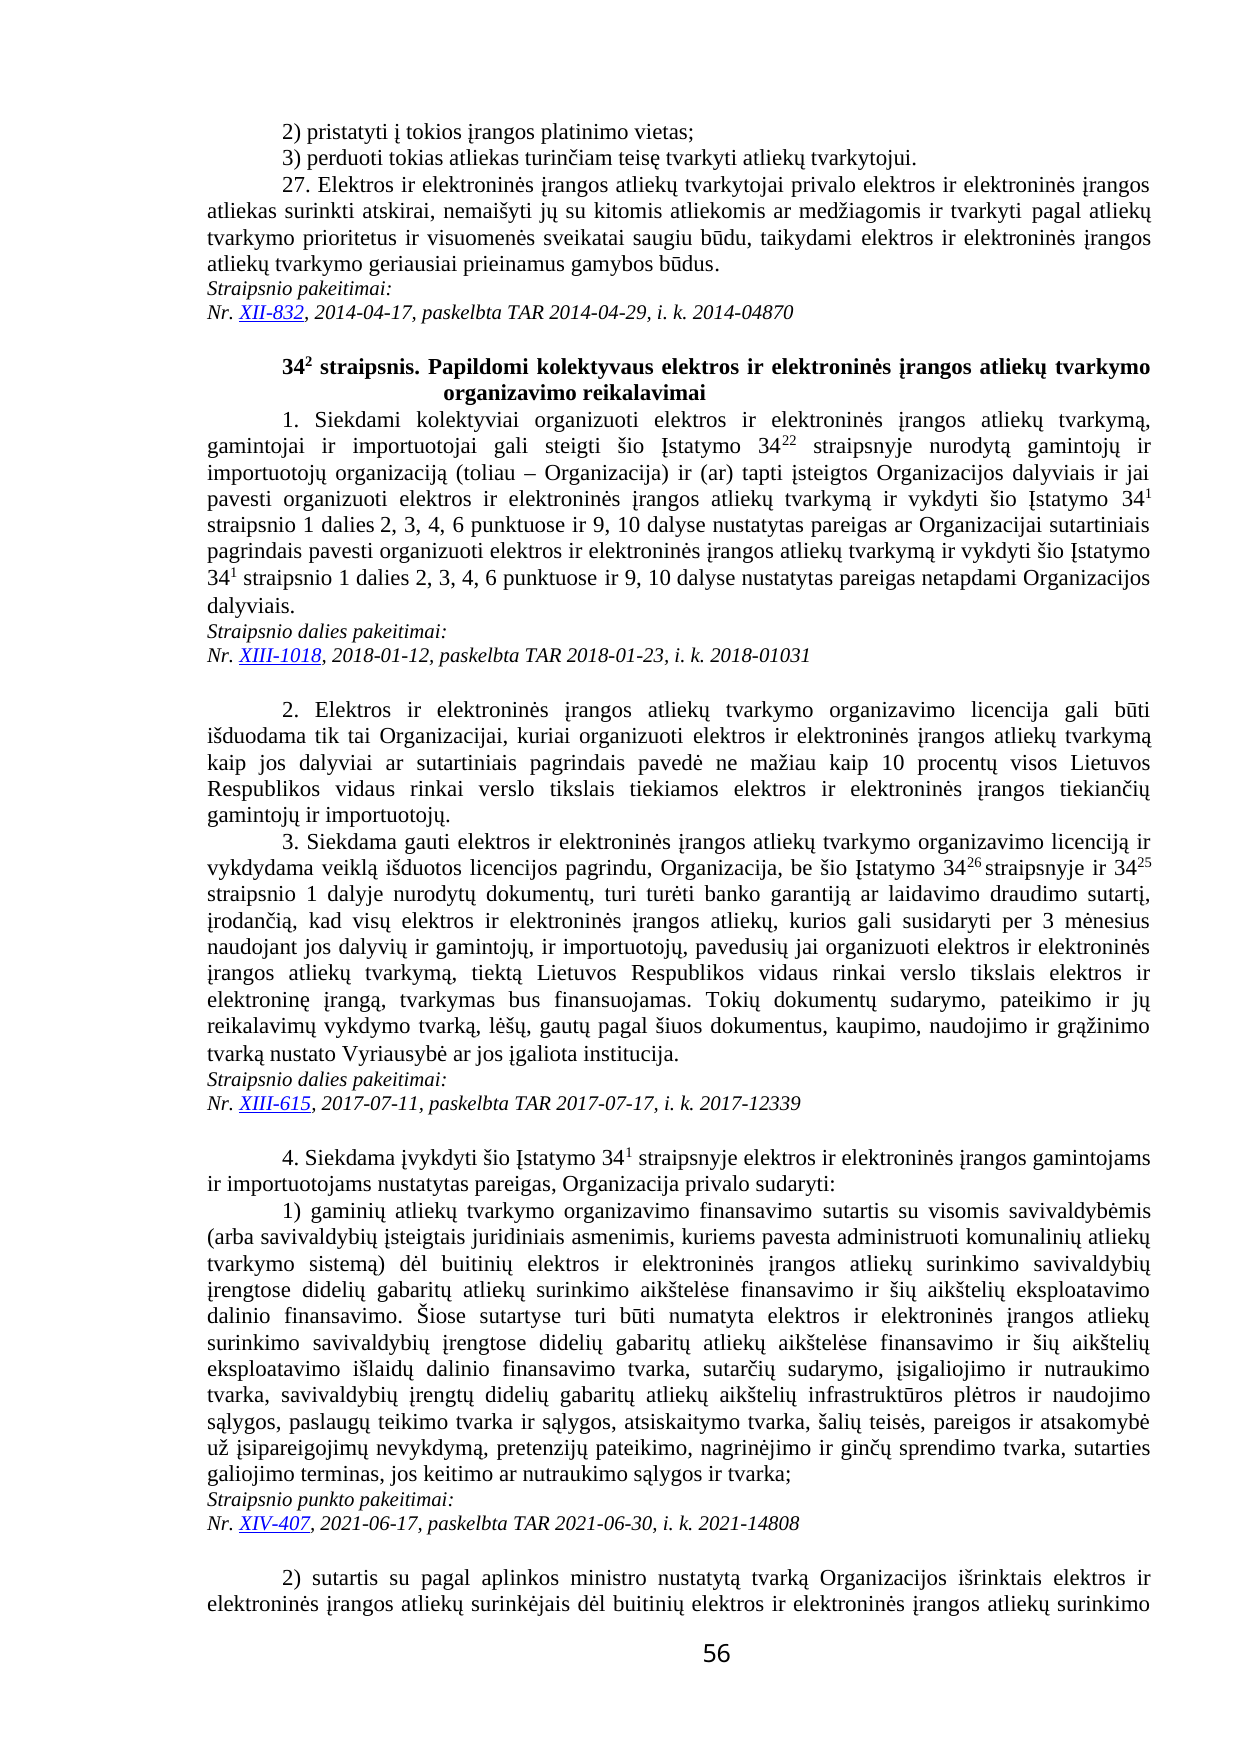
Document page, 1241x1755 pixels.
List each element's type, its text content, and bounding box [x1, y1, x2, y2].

text 2) sutartis su pagal aplinkos ministro nustatytą tvarką Organizacijos išrinktais elektros ir elektroninės įrangos atliekų surinkėjais dėl buitinių elektros ir elektroninės įrangos atliekų surinkimo [207, 1564, 1152, 1616]
text Straipsnio dalies pakeitimai: [207, 619, 1152, 643]
text 3) perduoti tokias atliekas turinčiam teisę tvarkyti atliekų tvarkytojui. [207, 144, 1152, 171]
text 1) gaminių atliekų tvarkymo organizavimo finansavimo sutartis su visomis savivaldybėmis (arba savivaldybių įsteigtais juridiniais asmenimis, kuriems pavesta administruoti komunalinių atliekų tvarkymo sistemą) dėl buitinių elektros ir elektroninės įrangos atliekų surinkimo savivaldybių įrengtose didelių gabaritų atliekų surinkimo aikštelėse finansavimo ir šių aikštelių eksploatavimo dalinio finansavimo. Šiose sutartyse turi būti numatyta elektros ir elektroninės įrangos atliekų surinkimo savivaldybių įrengtose didelių gabaritų atliekų aikštelėse finansavimo ir šių aikštelių eksploatavimo išlaidų dalinio finansavimo tvarka, sutarčių sudarymo, įsigaliojimo ir nutraukimo tvarka, savivaldybių įrengtų didelių gabaritų atliekų aikštelių infrastruktūros plėtros ir naudojimo sąlygos, paslaugų teikimo tvarka ir sąlygos, atsiskaitymo tvarka, šalių teisės, pareigos ir atsakomybė už įsipareigojimų nevykdymą, pretenzijų pateikimo, nagrinėjimo ir ginčų sprendimo tvarka, sutarties galiojimo terminas, jos keitimo ar nutraukimo sąlygos ir tvarka; [207, 1197, 1152, 1487]
text 27. Elektros ir elektroninės įrangos atliekų tvarkytojai privalo elektros ir elektroninės įrangos atliekas surinkti atskirai, nemaišyti jų su kitomis atliekomis ar medžiagomis ir tvarkyti pagal atliekų tvarkymo prioritetus ir visuomenės sveikatai saugiu būdu, taikydami elektros ir elektroninės įrangos atliekų tvarkymo geriausiai prieinamus gamybos būdus. [207, 171, 1152, 276]
text 2. Elektros ir elektroninės įrangos atliekų tvarkymo organizavimo licencija gali būti išduodama tik tai Organizacijai, kuriai organizuoti elektros ir elektroninės įrangos atliekų tvarkymą kaip jos dalyviai ar sutartiniais pagrindais pavedė ne mažiau kaip 10 procentų visos Lietuvos Respublikos vidaus rinkai verslo tikslais tiekiamos elektros ir elektroninės įrangos tiekiančių gamintojų ir importuotojų. [207, 696, 1152, 828]
text Nr. XIII-615, 2017-07-11, paskelbta TAR 2017-07-17, i. k. 2017-12339 [207, 1091, 1152, 1115]
text Nr. XIV-407, 2021-06-17, paskelbta TAR 2021-06-30, i. k. 2021-14808 [207, 1511, 1152, 1535]
text 2) pristatyti į tokios įrangos platinimo vietas; [207, 118, 1152, 144]
text Nr. XIII-1018, 2018-01-12, paskelbta TAR 2018-01-23, i. k. 2018-01031 [207, 643, 1152, 667]
text 4. Siekdama įvykdyti šio Įstatymo 341 straipsnyje elektros ir elektroninės įrangos gamintojams ir importuotojams nustatytas pareigas, Organizacija privalo sudaryti: [207, 1144, 1152, 1197]
text 1. Siekdami kolektyviai organizuoti elektros ir elektroninės įrangos atliekų tvarkymą, gamintojai ir importuotojai gali steigti šio Įstatymo 3422 straipsnyje nurodytą gamintojų ir importuotojų organizaciją (toliau – Organizacija) ir (ar) tapti įsteigtos Organizacijos dalyviais ir jai pavesti organizuoti elektros ir elektroninės įrangos atliekų tvarkymą ir vykdyti šio Įstatymo 341 straipsnio 1 dalies 2, 3, 4, 6 punktuose ir 9, 10 dalyse nustatytas pareigas ar Organizacijai sutartiniais pagrindais pavesti organizuoti elektros ir elektroninės įrangos atliekų tvarkymą ir vykdyti šio Įstatymo 341 straipsnio 1 dalies 2, 3, 4, 6 punktuose ir 9, 10 dalyse nustatytas pareigas netapdami Organizacijos dalyviais. [207, 406, 1152, 619]
text 342 straipsnis. Papildomi kolektyvaus elektros ir elektroninės įrangos atliekų tvarkymo organizavimo reikalavimai [282, 353, 1152, 406]
text 3. Siekdama gauti elektros ir elektroninės įrangos atliekų tvarkymo organizavimo licenciją ir vykdydama veiklą išduotos licencijos pagrindu, Organizacija, be šio Įstatymo 3426 straipsnyje ir 3425 straipsnio 1 dalyje nurodytų dokumentų, turi turėti banko garantiją ar laidavimo draudimo sutartį, įrodančią, kad visų elektros ir elektroninės įrangos atliekų, kurios gali susidaryti per 3 mėnesius naudojant jos dalyvių ir gamintojų, ir importuotojų, pavedusių jai organizuoti elektros ir elektroninės įrangos atliekų tvarkymą, tiektą Lietuvos Respublikos vidaus rinkai verslo tikslais elektros ir elektroninę įrangą, tvarkymas bus finansuojamas. Tokių dokumentų sudarymo, pateikimo ir jų reikalavimų vykdymo tvarką, lėšų, gautų pagal šiuos dokumentus, kaupimo, naudojimo ir grąžinimo tvarką nustato Vyriausybė ar jos įgaliota institucija. [207, 828, 1152, 1067]
text Nr. XII-832, 2014-04-17, paskelbta TAR 2014-04-29, i. k. 2014-04870 [207, 300, 1152, 324]
text Straipsnio dalies pakeitimai: [207, 1067, 1152, 1091]
text Straipsnio punkto pakeitimai: [207, 1487, 1152, 1511]
text Straipsnio pakeitimai: [207, 276, 1152, 300]
